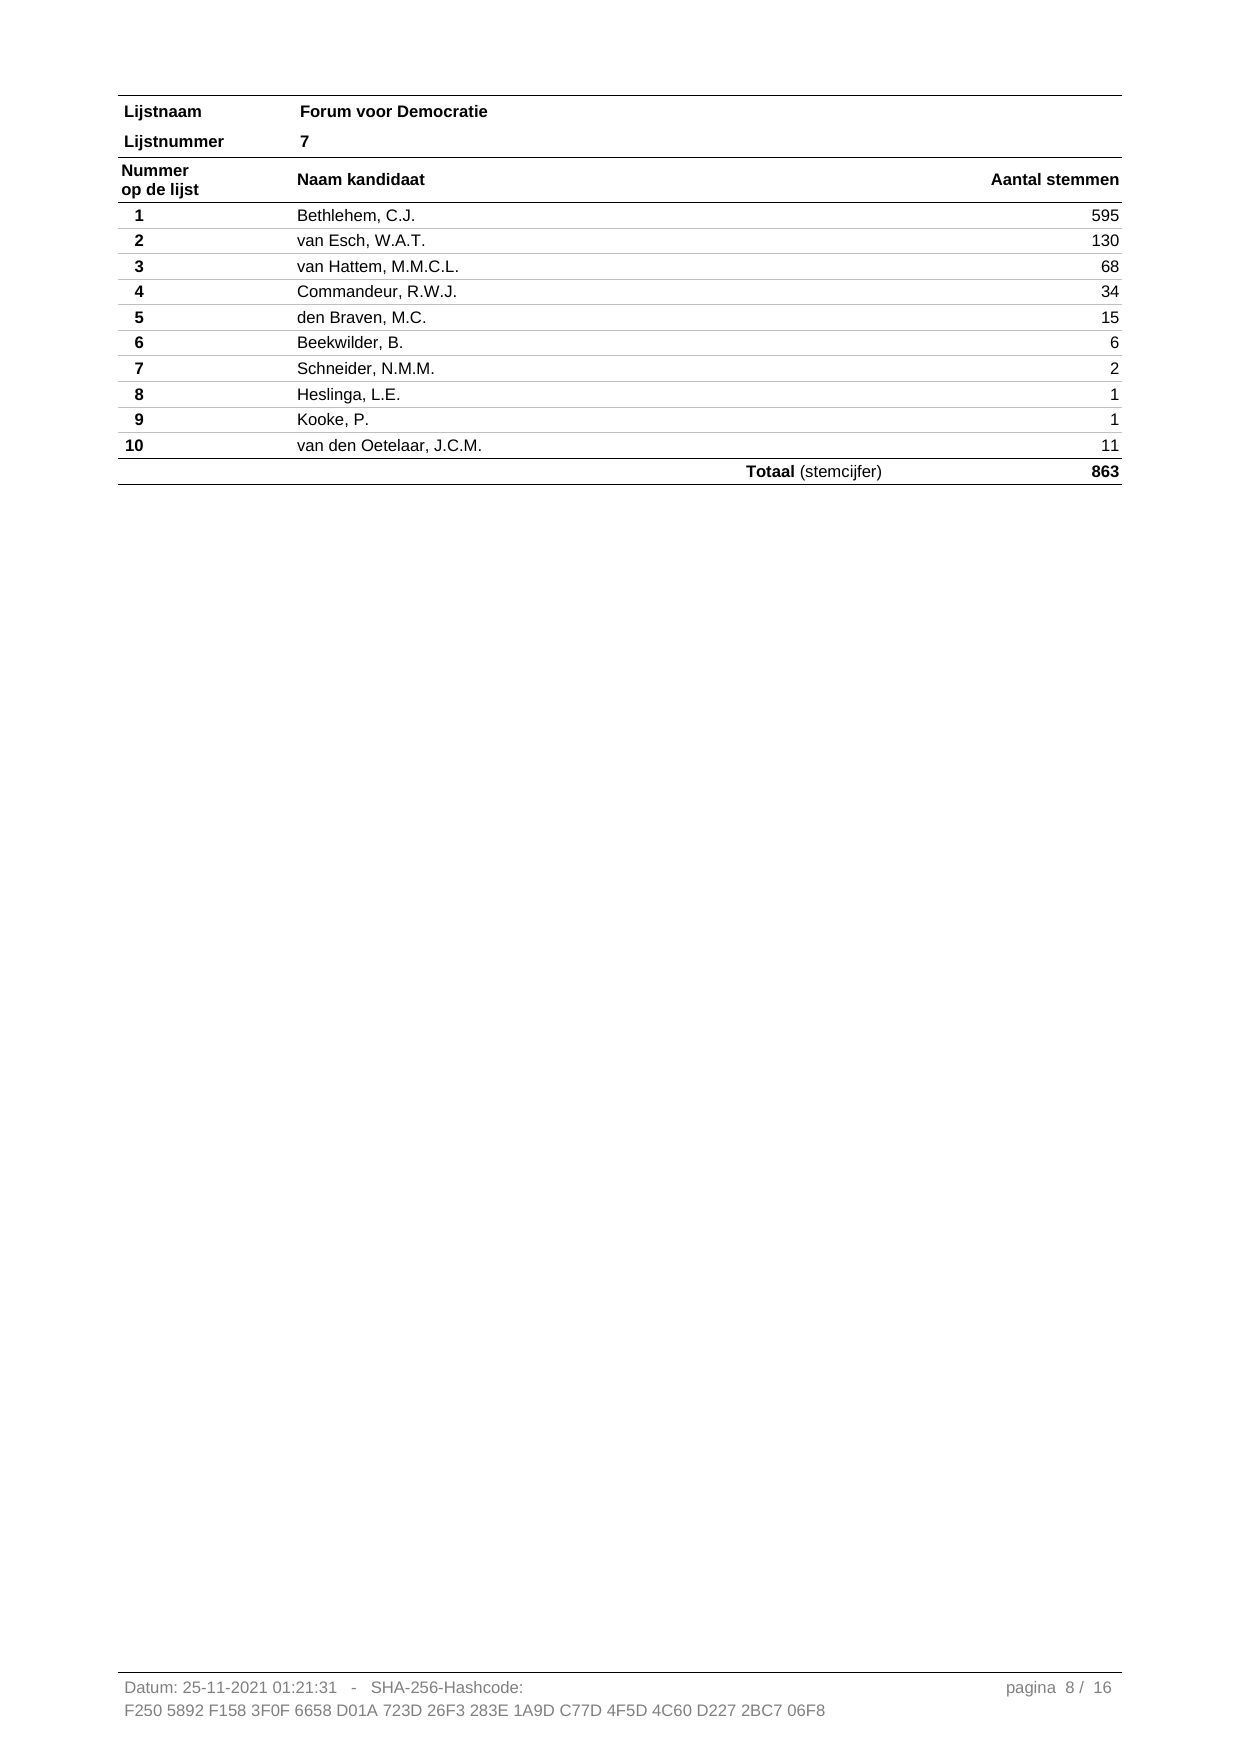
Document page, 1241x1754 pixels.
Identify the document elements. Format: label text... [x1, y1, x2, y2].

table_cell den Braven, M.C. [294, 305, 885, 330]
table_cell 2 [885, 356, 1122, 381]
table_cell [118, 459, 294, 483]
table_cell 130 [885, 229, 1122, 253]
table_cell 7 [294, 126, 1122, 157]
table_cell 8 [118, 382, 294, 406]
table_cell 11 [885, 433, 1122, 457]
table_cell Bethlehem, C.J. [294, 203, 885, 228]
table_cell Kooke, P. [294, 408, 885, 432]
table_cell Lijstnummer [118, 126, 294, 157]
table_cell Totaal (stemcijfer) [294, 459, 885, 483]
table_cell 34 [885, 280, 1122, 304]
table_cell 1 [885, 408, 1122, 432]
table_cell 4 [118, 280, 294, 304]
table_cell Aantal stemmen [885, 158, 1122, 202]
table_cell 1 [885, 382, 1122, 406]
table_cell van Hattem, M.M.C.L. [294, 254, 885, 279]
table_cell 9 [118, 408, 294, 432]
table_cell Commandeur, R.W.J. [294, 280, 885, 304]
table_cell van den Oetelaar, J.C.M. [294, 433, 885, 457]
table_cell 595 [885, 203, 1122, 228]
table_cell 3 [118, 254, 294, 279]
table_cell 1 [118, 203, 294, 228]
table_cell 6 [118, 331, 294, 355]
table_cell Nummer op de lijst [118, 158, 294, 202]
table_cell 6 [885, 331, 1122, 355]
table_cell van Esch, W.A.T. [294, 229, 885, 253]
table_cell 2 [118, 229, 294, 253]
table_cell Heslinga, L.E. [294, 382, 885, 406]
table_header Forum voor Democratie [294, 96, 1122, 126]
table_header Lijstnaam [118, 96, 294, 126]
table_cell 7 [118, 356, 294, 381]
table_cell 15 [885, 305, 1122, 330]
table_cell Schneider, N.M.M. [294, 356, 885, 381]
table_cell 10 [118, 433, 294, 457]
table_cell 68 [885, 254, 1122, 279]
table_cell Naam kandidaat [294, 158, 885, 202]
table_cell Beekwilder, B. [294, 331, 885, 355]
table_cell 5 [118, 305, 294, 330]
table_cell 863 [885, 459, 1122, 483]
